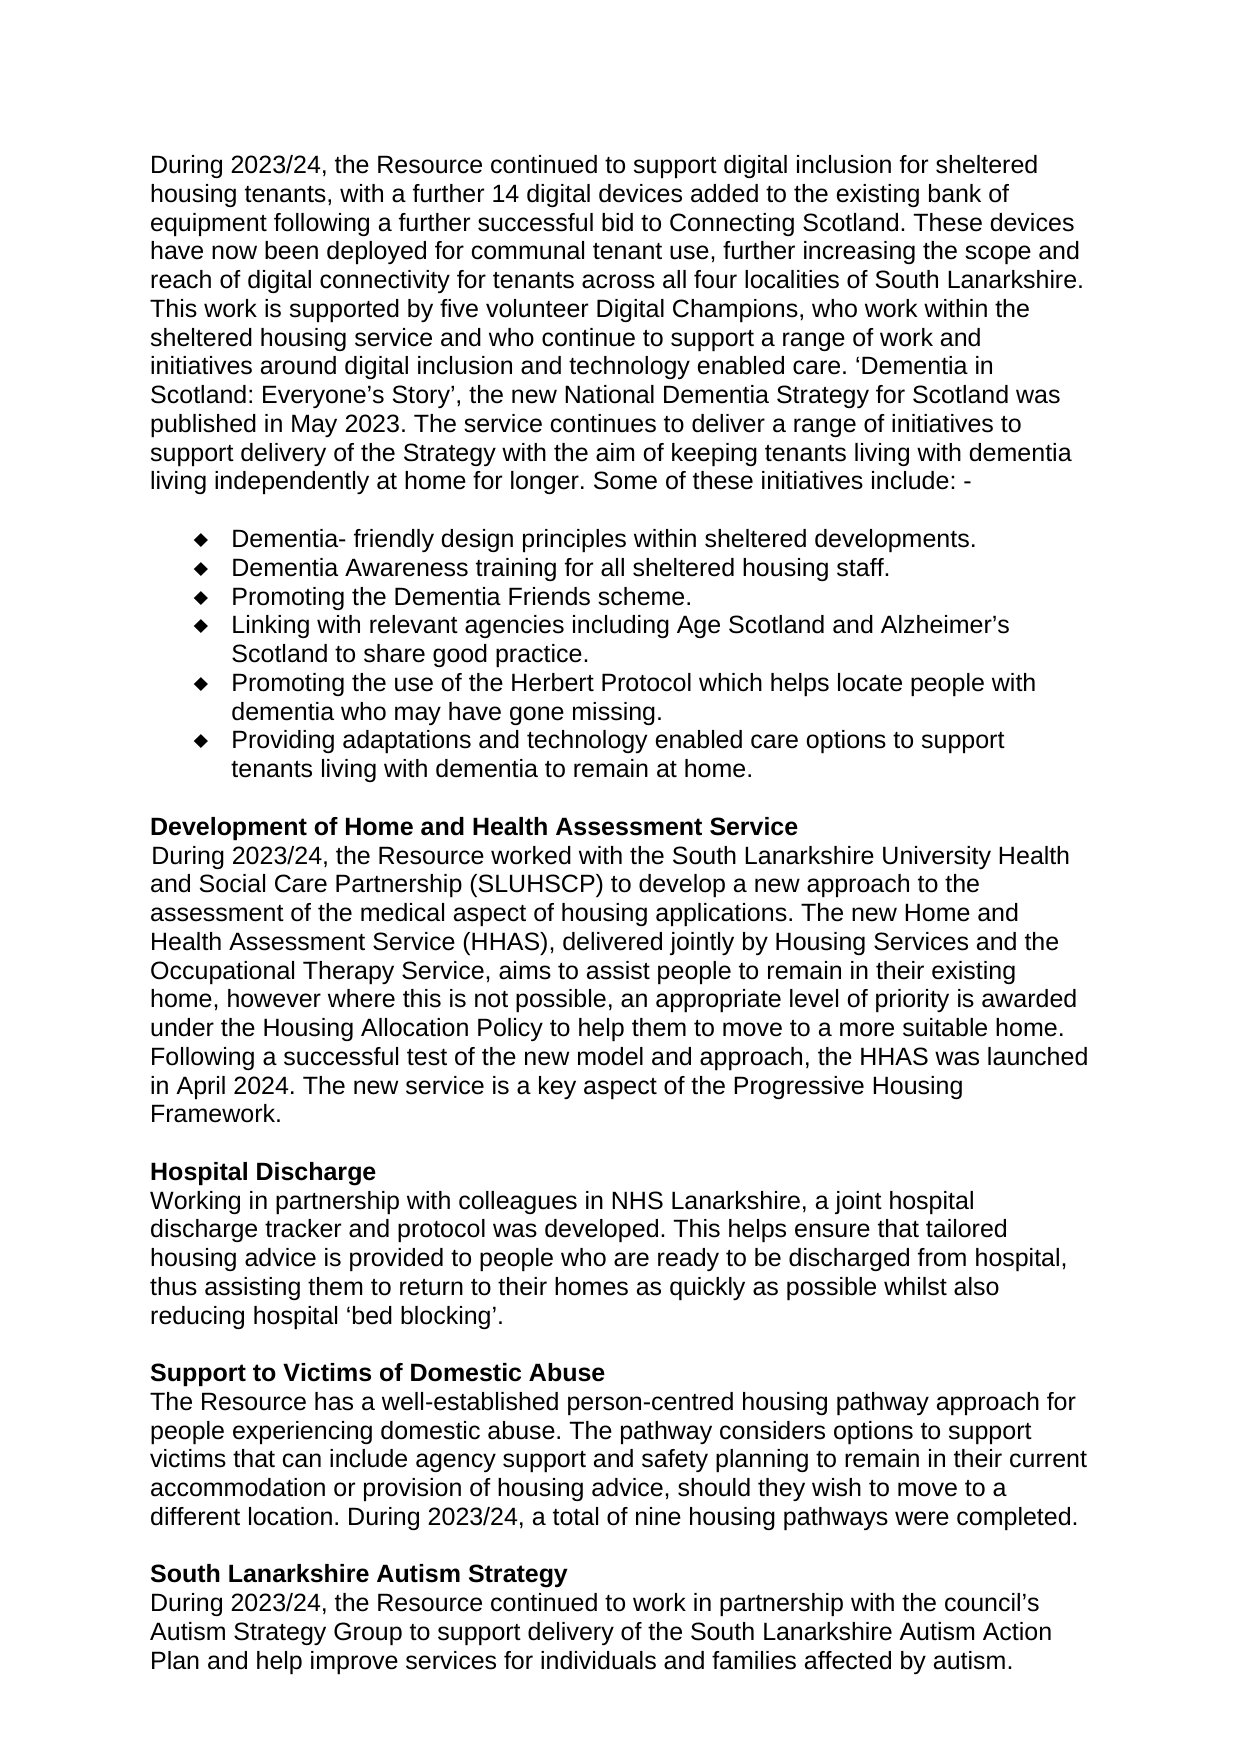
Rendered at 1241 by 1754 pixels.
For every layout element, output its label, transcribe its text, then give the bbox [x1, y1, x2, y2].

list Promoting the Dementia Friends scheme. [194, 581, 1090, 610]
text Development of Home and Health Assessment Service [150, 812, 1090, 841]
list During 2023/24, the Resource worked with the South Lanarkshire University Health and Social Care Partnership (SLUHSCP) to develop a new approach to the assessment of the medical aspect of housing applications. The new Home and Health Assessment Service (HHAS), delivered jointly by Housing Services and the Occupational Therapy Service, aims to assist people to remain in their existing home, however where this is not possible, an appropriate level of priority is awarded under the Housing Allocation Policy to help them to move to a more suitable home. Following a successful test of the new model and approach, the HHAS was launched in April 2024. The new service is a key aspect of the Progressive Housing Framework. [150, 841, 1090, 1128]
text During 2023/24, the Resource continued to support digital inclusion for sheltered housing tenants, with a further 14 digital devices added to the existing bank of equipment following a further successful bid to Connecting Scotland. These devices have now been deployed for communal tenant use, further increasing the scope and reach of digital connectivity for tenants across all four localities of South Lanarkshire. This work is supported by five volunteer Digital Champions, who work within the sheltered housing service and who continue to support a range of work and initiatives around digital inclusion and technology enabled care. ‘Dementia in Scotland: Everyone’s Story’, the new National Dementia Strategy for Scotland was published in May 2023. The service continues to deliver a range of initiatives to support delivery of the Strategy with the aim of keeping tenants living with dementia living independently at home for longer. Some of these initiatives include: - [150, 150, 1090, 495]
list Promoting the use of the Herbert Protocol which helps locate people with dementia who may have gone missing. [194, 668, 1090, 726]
text During 2023/24, the Resource continued to work in partnership with the council’s Autism Strategy Group to support delivery of the South Lanarkshire Autism Action Plan and help improve services for individuals and families affected by autism. [150, 1588, 1090, 1674]
list Dementia- friendly design principles within sheltered developments. [194, 524, 1090, 553]
list Linking with relevant agencies including Age Scotland and Alzheimer’s Scotland to share good practice. [194, 610, 1090, 668]
list Dementia Awareness training for all sheltered housing staff. [194, 553, 1090, 581]
text Hospital Discharge [150, 1157, 1090, 1186]
text Support to Victims of Domestic Abuse [150, 1358, 1090, 1387]
text South Lanarkshire Autism Strategy [150, 1559, 1090, 1588]
text Working in partnership with colleagues in NHS Lanarkshire, a joint hospital discharge tracker and protocol was developed. This helps ensure that tailored housing advice is provided to people who are ready to be discharged from hospital, thus assisting them to return to their homes as quickly as possible whilst also reducing hospital ‘bed blocking’. [150, 1186, 1090, 1329]
list Providing adaptations and technology enabled care options to support tenants living with dementia to remain at home. [194, 726, 1090, 783]
text The Resource has a well-established person-centred housing pathway approach for people experiencing domestic abuse. The pathway considers options to support victims that can include agency support and safety planning to remain in their current accommodation or provision of housing advice, should they wish to move to a different location. During 2023/24, a total of nine housing pathways were completed. [150, 1387, 1090, 1531]
